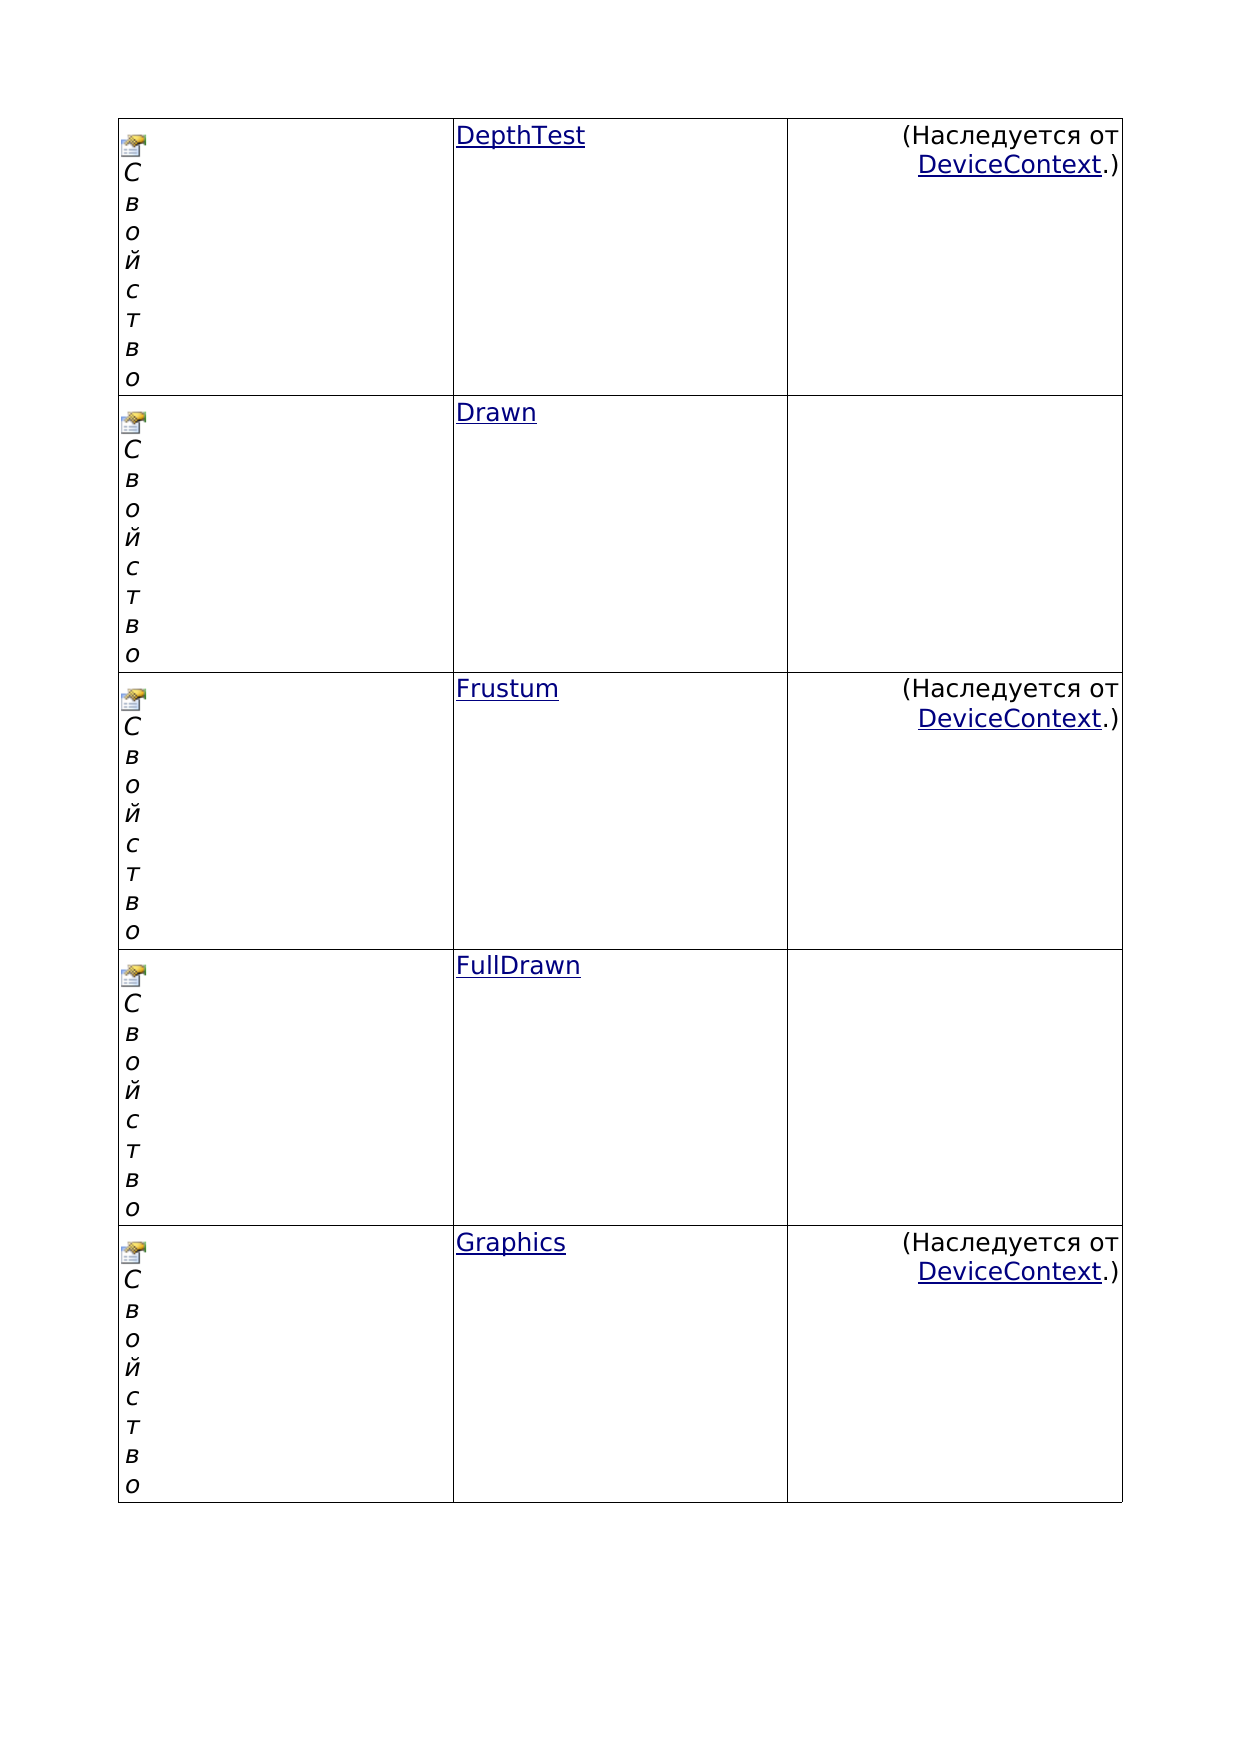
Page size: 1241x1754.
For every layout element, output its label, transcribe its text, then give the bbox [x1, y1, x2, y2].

table_cell [788, 396, 1122, 672]
table_cell [119, 119, 453, 395]
table_cell [788, 950, 1122, 1225]
table_cell [119, 396, 453, 672]
table_cell [119, 1226, 453, 1502]
table_cell FullDrawn [454, 950, 787, 1225]
table_cell [119, 950, 453, 1225]
table_cell Drawn [454, 396, 787, 672]
table_cell Frustum [454, 673, 787, 948]
picture [121, 963, 147, 989]
picture [121, 410, 147, 436]
picture [121, 1240, 147, 1266]
picture [121, 687, 147, 713]
table_cell DepthTest [454, 119, 787, 395]
table_cell Graphics [454, 1226, 787, 1502]
table_cell [119, 673, 453, 948]
table_cell (Наследуется от DeviceContext.) [788, 1226, 1122, 1502]
picture [121, 133, 147, 159]
table_cell (Наследуется от DeviceContext.) [788, 673, 1122, 948]
table_cell (Наследуется от DeviceContext.) [788, 119, 1122, 395]
